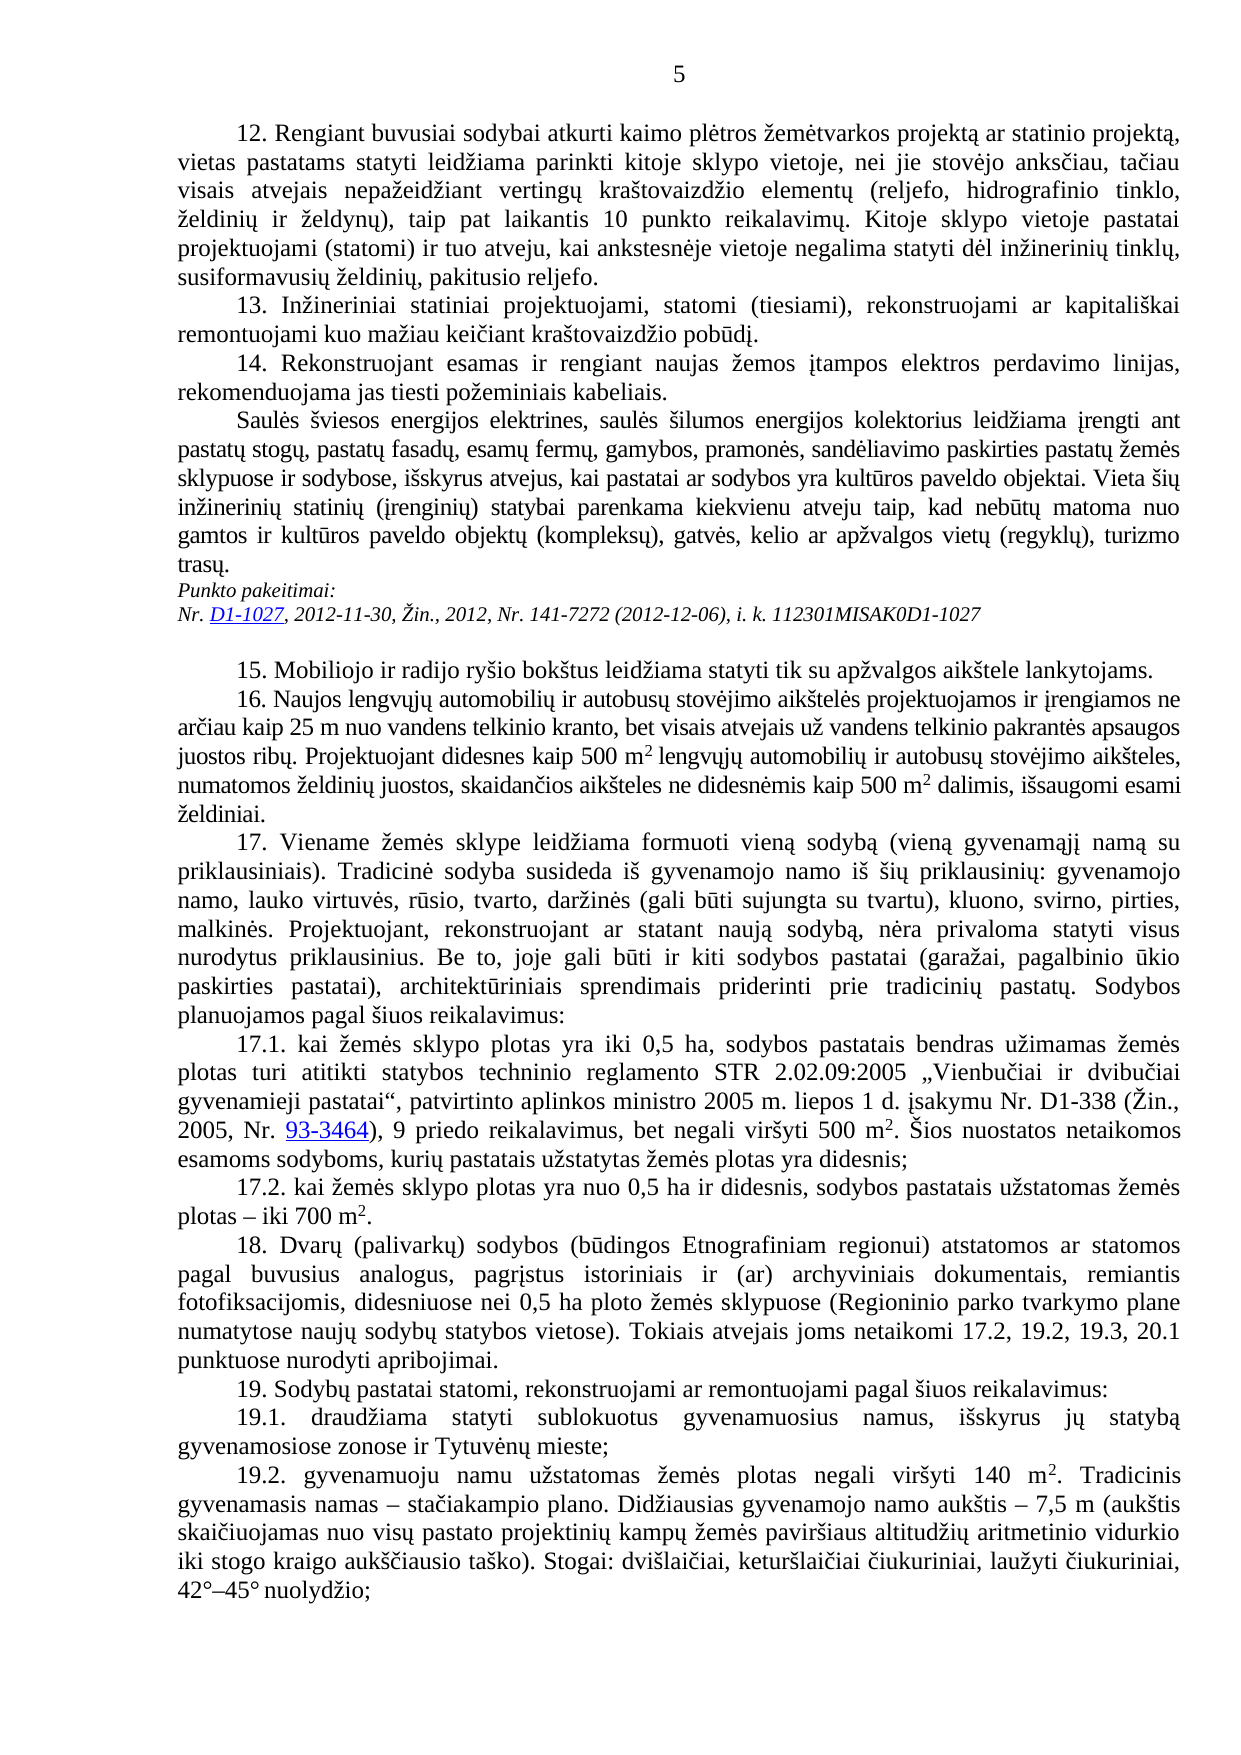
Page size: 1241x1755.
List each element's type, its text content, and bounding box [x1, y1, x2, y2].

text Nr. D1-1027, 2012-11-30, Žin., 2012, Nr. 141-7272 (2012-12-06), i. k. 112301MISAK0D1-1027 [177, 602, 1181, 626]
text 15. Mobiliojo ir radijo ryšio bokštus leidžiama statyti tik su apžvalgos aikštele lankytojams. [177, 655, 1181, 684]
text Saulės šviesos energijos elektrines, saulės šilumos energijos kolektorius leidžiama įrengti ant pastatų stogų, pastatų fasadų, esamų fermų, gamybos, pramonės, sandėliavimo paskirties pastatų žemės sklypuose ir sodybose, išskyrus atvejus, kai pastatai ar sodybos yra kultūros paveldo objektai. Vieta šių inžinerinių statinių (įrenginių) statybai parenkama kiekvienu atveju taip, kad nebūtų matoma nuo gamtos ir kultūros paveldo objektų (kompleksų), gatvės, kelio ar apžvalgos vietų (regyklų), turizmo trasų. [177, 406, 1181, 578]
text 13. Inžineriniai statiniai projektuojami, statomi (tiesiami), rekonstruojami ar kapitališkai remontuojami kuo mažiau keičiant kraštovaizdžio pobūdį. [177, 291, 1181, 348]
text 17.2. kai žemės sklypo plotas yra nuo 0,5 ha ir didesnis, sodybos pastatais užstatomas žemės plotas – iki 700 m2. [177, 1172, 1181, 1230]
text 14. Rekonstruojant esamas ir rengiant naujas žemos įtampos elektros perdavimo linijas, rekomenduojama jas tiesti požeminiais kabeliais. [177, 348, 1181, 406]
text 17.1. kai žemės sklypo plotas yra iki 0,5 ha, sodybos pastatais bendras užimamas žemės plotas turi atitikti statybos techninio reglamento STR 2.02.09:2005 „Vienbučiai ir dvibučiai gyvenamieji pastatai“, patvirtinto aplinkos ministro 2005 m. liepos 1 d. įsakymu Nr. D1-338 (Žin., 2005, Nr. 93-3464), 9 priedo reikalavimus, bet negali viršyti 500 m2. Šios nuostatos netaikomos esamoms sodyboms, kurių pastatais užstatytas žemės plotas yra didesnis; [177, 1029, 1181, 1172]
text 16. Naujos lengvųjų automobilių ir autobusų stovėjimo aikštelės projektuojamos ir įrengiamos ne arčiau kaip 25 m nuo vandens telkinio kranto, bet visais atvejais už vandens telkinio pakrantės apsaugos juostos ribų. Projektuojant didesnes kaip 500 m2 lengvųjų automobilių ir autobusų stovėjimo aikšteles, numatomos želdinių juostos, skaidančios aikšteles ne didesnėmis kaip 500 m2 dalimis, išsaugomi esami želdiniai. [177, 684, 1181, 827]
text Punkto pakeitimai: [177, 578, 1181, 602]
text 17. Viename žemės sklype leidžiama formuoti vieną sodybą (vieną gyvenamąjį namą su priklausiniais). Tradicinė sodyba susideda iš gyvenamojo namo iš šių priklausinių: gyvenamojo namo, lauko virtuvės, rūsio, tvarto, daržinės (gali būti sujungta su tvartu), kluono, svirno, pirties, malkinės. Projektuojant, rekonstruojant ar statant naują sodybą, nėra privaloma statyti visus nurodytus priklausinius. Be to, joje gali būti ir kiti sodybos pastatai (garažai, pagalbinio ūkio paskirties pastatai), architektūriniais sprendimais priderinti prie tradicinių pastatų. Sodybos planuojamos pagal šiuos reikalavimus: [177, 827, 1181, 1029]
text 18. Dvarų (palivarkų) sodybos (būdingos Etnografiniam regionui) atstatomos ar statomos pagal buvusius analogus, pagrįstus istoriniais ir (ar) archyviniais dokumentais, remiantis fotofiksacijomis, didesniuose nei 0,5 ha ploto žemės sklypuose (Regioninio parko tvarkymo plane numatytose naujų sodybų statybos vietose). Tokiais atvejais joms netaikomi 17.2, 19.2, 19.3, 20.1 punktuose nurodyti apribojimai. [177, 1230, 1181, 1374]
text 19.1. draudžiama statyti sublokuotus gyvenamuosius namus, išskyrus jų statybą gyvenamosiose zonose ir Tytuvėnų mieste; [177, 1402, 1181, 1460]
text 19. Sodybų pastatai statomi, rekonstruojami ar remontuojami pagal šiuos reikalavimus: [177, 1374, 1181, 1402]
text 12. Rengiant buvusiai sodybai atkurti kaimo plėtros žemėtvarkos projektą ar statinio projektą, vietas pastatams statyti leidžiama parinkti kitoje sklypo vietoje, nei jie stovėjo anksčiau, tačiau visais atvejais nepažeidžiant vertingų kraštovaizdžio elementų (reljefo, hidrografinio tinklo, želdinių ir želdynų), taip pat laikantis 10 punkto reikalavimų. Kitoje sklypo vietoje pastatai projektuojami (statomi) ir tuo atveju, kai ankstesnėje vietoje negalima statyti dėl inžinerinių tinklų, susiformavusių želdinių, pakitusio reljefo. [177, 118, 1181, 291]
text 19.2. gyvenamuoju namu užstatomas žemės plotas negali viršyti 140 m2. Tradicinis gyvenamasis namas – stačiakampio plano. Didžiausias gyvenamojo namo aukštis – 7,5 m (aukštis skaičiuojamas nuo visų pastato projektinių kampų žemės paviršiaus altitudžių aritmetinio vidurkio iki stogo kraigo aukščiausio taško). Stogai: dvišlaičiai, keturšlaičiai čiukuriniai, laužyti čiukuriniai, 42°–45° nuolydžio; [177, 1460, 1181, 1604]
